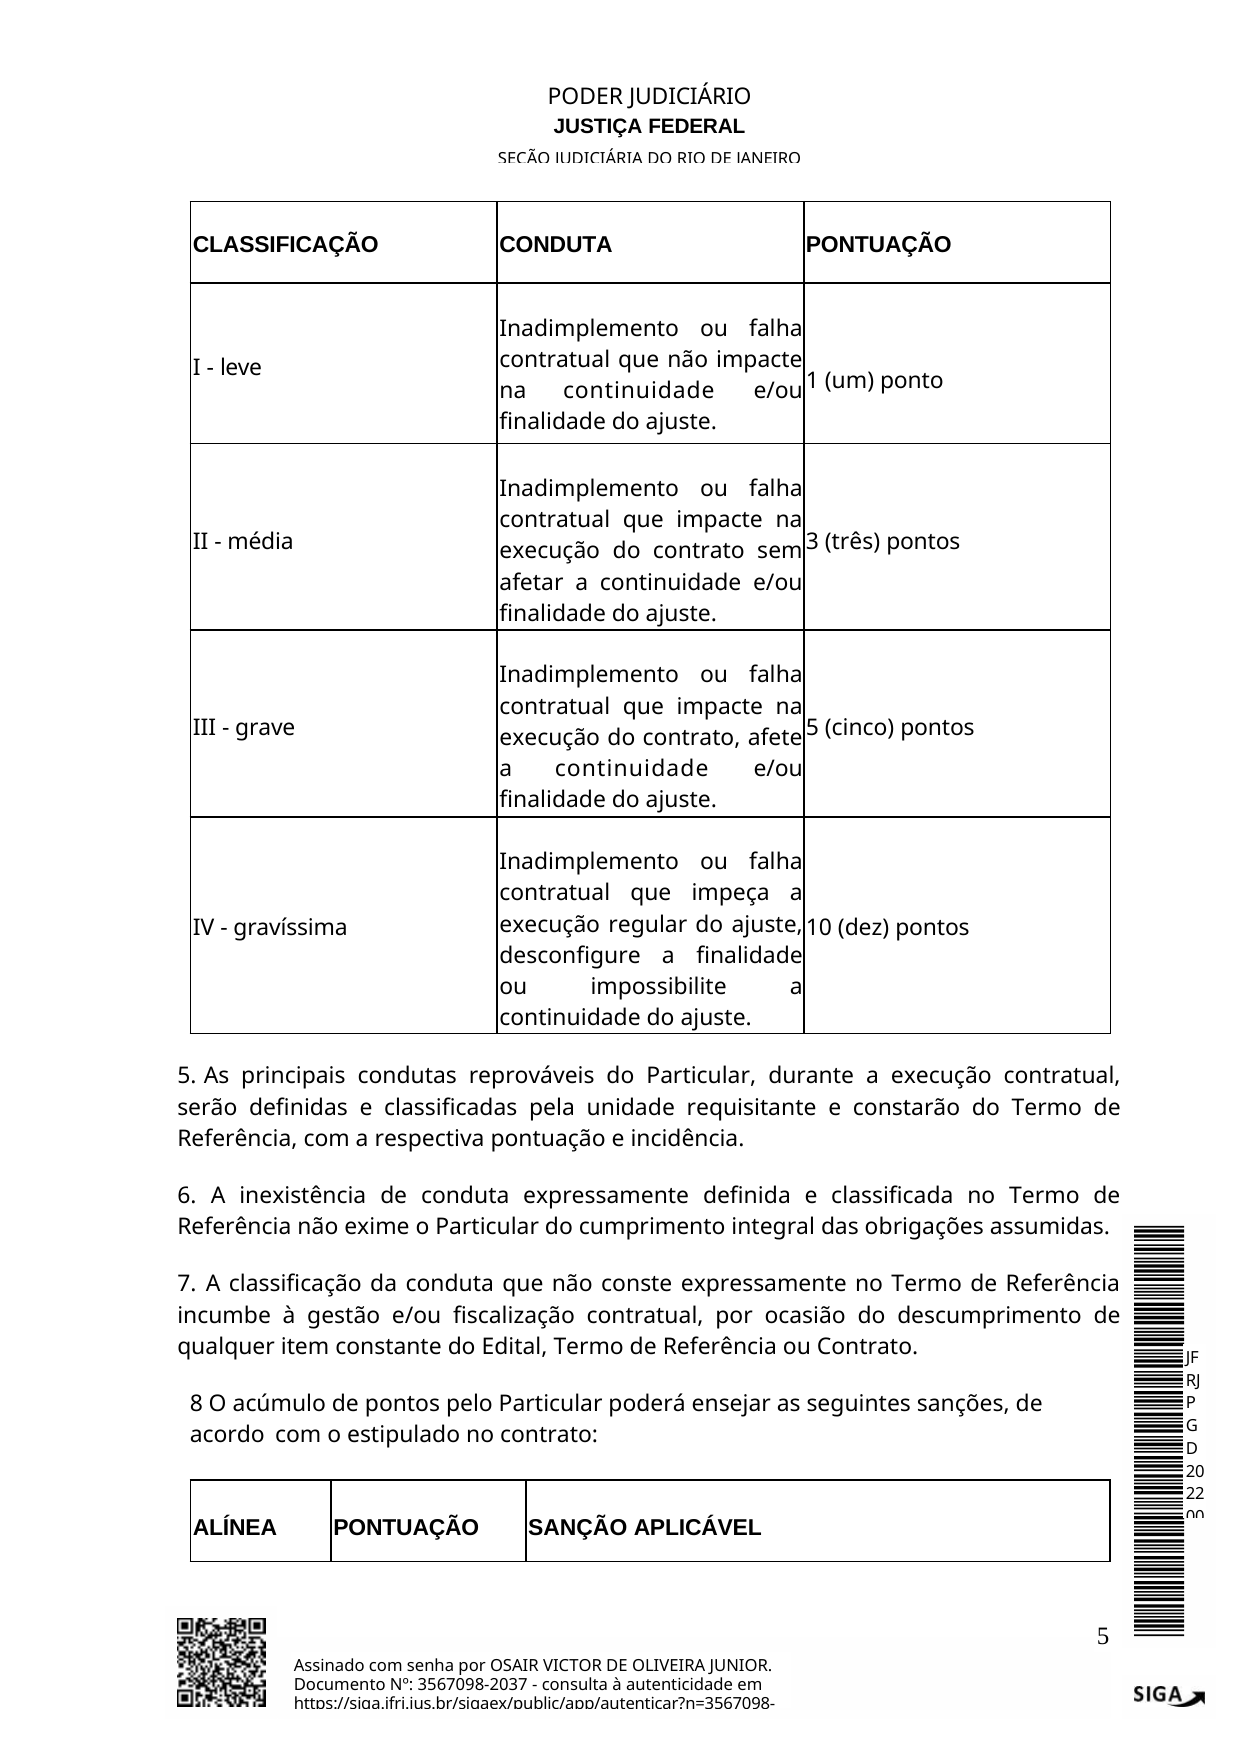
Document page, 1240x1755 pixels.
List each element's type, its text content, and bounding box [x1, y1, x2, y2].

list A classificação da conduta que não conste expressamente no Termo de Referência incumbe à gestão e/ou fiscalização contratual, por ocasião do descumprimento de qualquer item constante do Edital, Termo de Referência ou Contrato. [177, 1267, 1122, 1361]
table_cell I - leve [191, 284, 496, 443]
table_cell 3 (três) pontos [805, 444, 1110, 629]
text JFRJPGD202200034A [1186, 1346, 1206, 1518]
text 8 O acúmulo de pontos pelo Particular poderá ensejar as seguintes sanções, de acordo com o estipulado no contrato: [189, 1387, 1121, 1449]
table_cell 1 (um) ponto [805, 284, 1110, 443]
table_header CLASSIFICAÇÃO [191, 202, 496, 282]
table_header CONDUTA [498, 202, 803, 282]
table_cell III - grave [191, 631, 496, 816]
list A inexistência de conduta expressamente definida e classificada no Termo de Referência não exime o Particular do cumprimento integral das obrigações assumidas. [177, 1179, 1122, 1242]
table_cell 5 (cinco) pontos [805, 631, 1110, 816]
table_header SANÇÃO APLICÁVEL [527, 1481, 1109, 1561]
table_cell II - média [191, 444, 496, 629]
table_cell 10 (dez) pontos [805, 818, 1110, 1033]
list As principais condutas reprováveis do Particular, durante a execução contratual, serão definidas e classificadas pela unidade requisitante e constarão do Termo de Referência, com a respectiva pontuação e incidência. [177, 1059, 1122, 1153]
table_cell Inadimplemento ou falha contratual que impacte na execução do contrato, afete a continuidade e/ou finalidade do ajuste. [498, 631, 803, 816]
table_cell Inadimplemento ou falha contratual que não impacte na continuidade e/ou finalidade do ajuste. [498, 284, 803, 443]
table_header PONTUAÇÃO [332, 1481, 525, 1561]
table_cell IV - gravíssima [191, 818, 496, 1033]
table_header ALÍNEA [191, 1481, 330, 1561]
table_header PONTUAÇÃO [805, 202, 1110, 282]
table_cell Inadimplemento ou falha contratual que impeça a execução regular do ajuste, desconfigure a finalidade ou impossibilite a continuidade do ajuste. [498, 818, 803, 1033]
table_cell Inadimplemento ou falha contratual que impacte na execução do contrato sem afetar a continuidade e/ou finalidade do ajuste. [498, 444, 803, 629]
